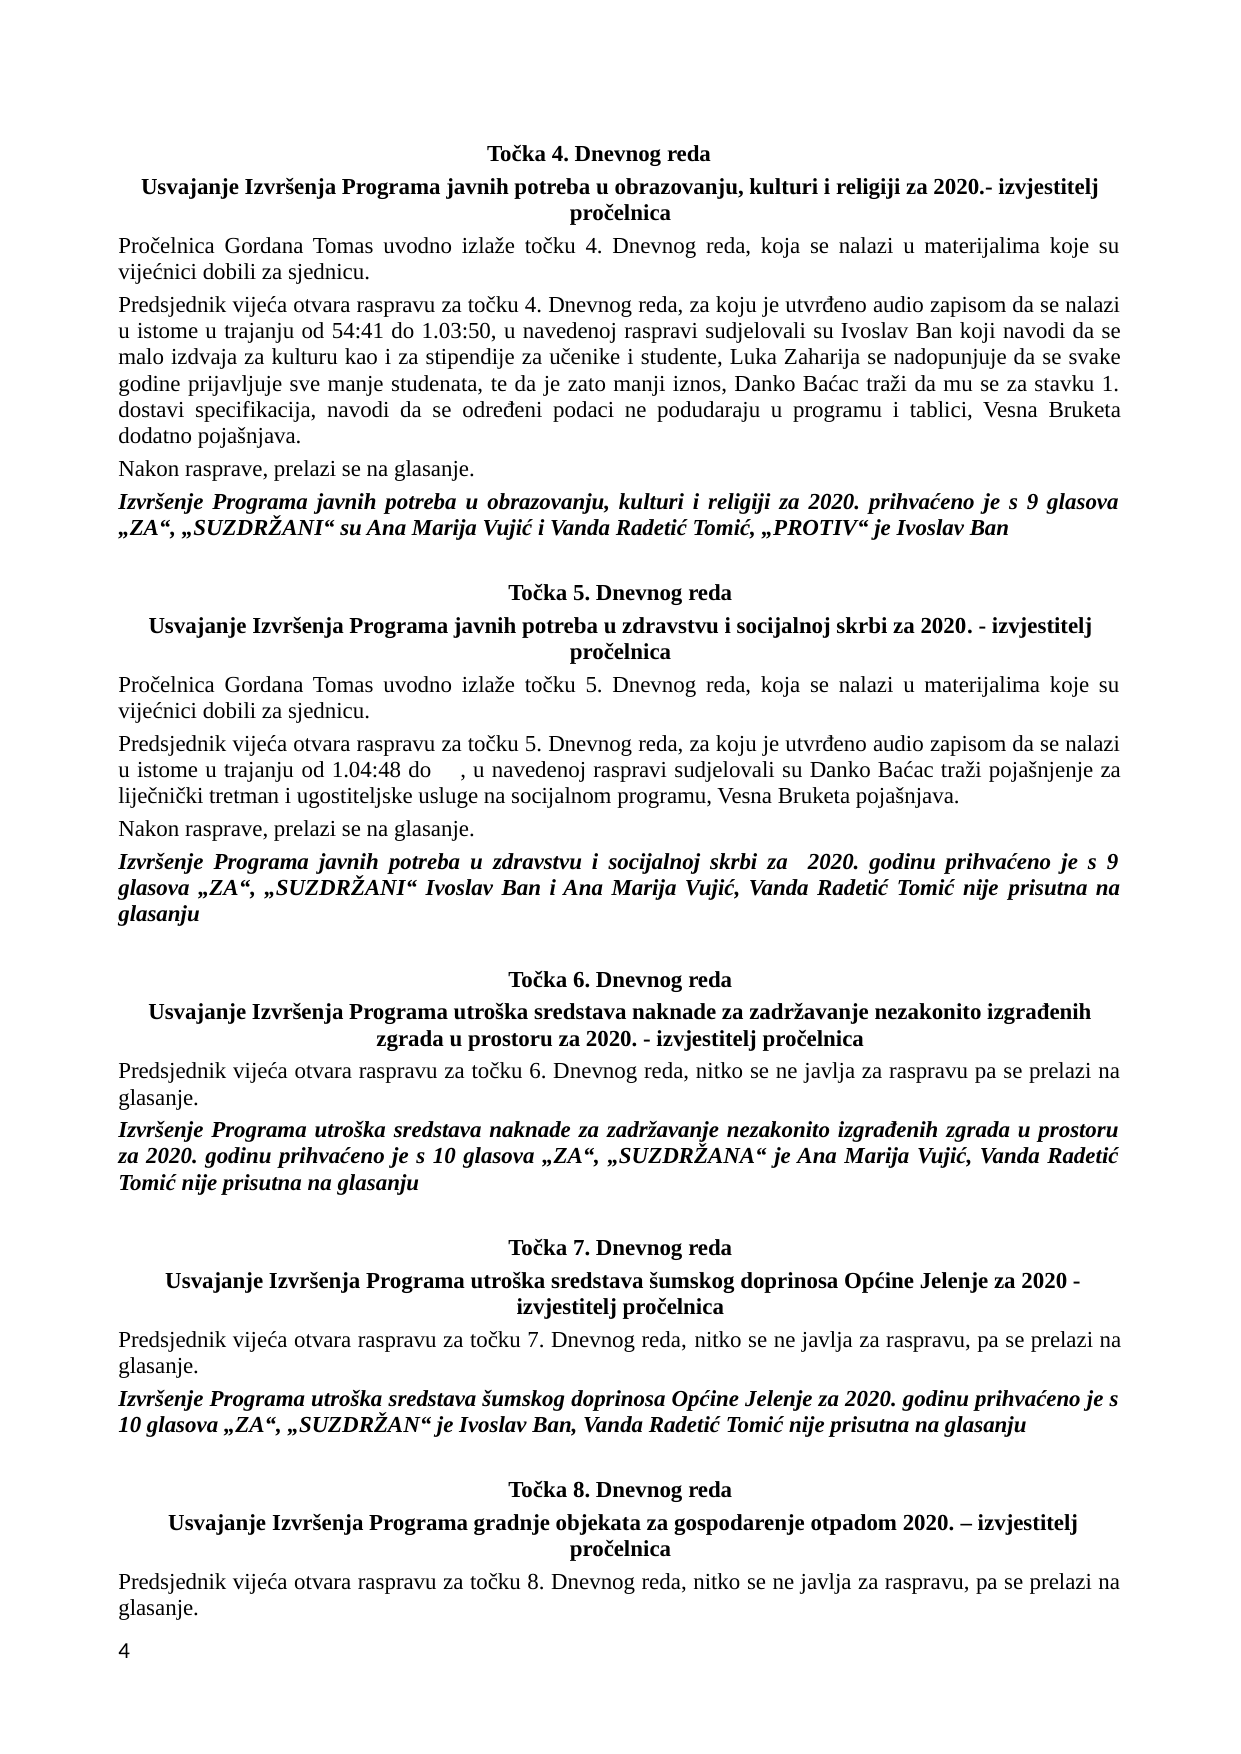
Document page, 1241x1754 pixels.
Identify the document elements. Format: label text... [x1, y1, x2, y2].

text Predsjednik vijeća otvara raspravu za točku 5. Dnevnog reda, za koju je utvrđeno audio zapisom da se nalazi u istome u trajanju od 1.04:48 do , u navedenoj raspravi sudjelovali su Danko Baćac traži pojašnjenje za liječnički tretman i ugostiteljske usluge na socijalnom programu, Vesna Bruketa pojašnjava. [118, 730, 1122, 809]
text Izvršenje Programa utroška sredstava naknade za zadržavanje nezakonito izgrađenih zgrada u prostoru za 2020. godinu prihvaćeno je s 10 glasova „ZA“, „SUZDRŽANA“ je Ana Marija Vujić, Vanda Radetić Tomić nije prisutna na glasanju [118, 1116, 1122, 1195]
text Usvajanje Izvršenja Programa javnih potreba u zdravstvu i socijalnoj skrbi za 2020. - izvjestitelj pročelnica [118, 612, 1122, 664]
text Točka 6. Dnevnog reda [118, 966, 1122, 992]
text Pročelnica Gordana Tomas uvodno izlaže točku 4. Dnevnog reda, koja se nalazi u materijalima koje su vijećnici dobili za sjednicu. [118, 232, 1122, 284]
text Izvršenje Programa javnih potreba u obrazovanju, kulturi i religiji za 2020. prihvaćeno je s 9 glasova „ZA“, „SUZDRŽANI“ su Ana Marija Vujić i Vanda Radetić Tomić, „PROTIV“ je Ivoslav Ban [118, 488, 1122, 540]
text Točka 5. Dnevnog reda [118, 579, 1122, 606]
text Usvajanje Izvršenja Programa utroška sredstava naknade za zadržavanje nezakonito izgrađenih zgrada u prostoru za 2020. - izvjestitelj pročelnica [118, 998, 1122, 1051]
text Predsjednik vijeća otvara raspravu za točku 8. Dnevnog reda, nitko se ne javlja za raspravu, pa se prelazi na glasanje. [118, 1568, 1122, 1620]
text Predsjednik vijeća otvara raspravu za točku 7. Dnevnog reda, nitko se ne javlja za raspravu, pa se prelazi na glasanje. [118, 1326, 1122, 1378]
text Točka 4. Dnevnog reda [413, 140, 1122, 167]
text Pročelnica Gordana Tomas uvodno izlaže točku 5. Dnevnog reda, koja se nalazi u materijalima koje su vijećnici dobili za sjednicu. [118, 671, 1122, 723]
text Točka 7. Dnevnog reda [118, 1234, 1122, 1260]
text Točka 8. Dnevnog reda [118, 1476, 1122, 1502]
text Izvršenje Programa javnih potreba u zdravstvu i socijalnoj skrbi za 2020. godinu prihvaćeno je s 9 glasova „ZA“, „SUZDRŽANI“ Ivoslav Ban i Ana Marija Vujić, Vanda Radetić Tomić nije prisutna na glasanju [118, 848, 1122, 927]
text Izvršenje Programa utroška sredstava šumskog doprinosa Općine Jelenje za 2020. godinu prihvaćeno je s 10 glasova „ZA“, „SUZDRŽAN“ je Ivoslav Ban, Vanda Radetić Tomić nije prisutna na glasanju [118, 1384, 1122, 1437]
text Predsjednik vijeća otvara raspravu za točku 4. Dnevnog reda, za koju je utvrđeno audio zapisom da se nalazi u istome u trajanju od 54:41 do 1.03:50, u navedenoj raspravi sudjelovali su Ivoslav Ban koji navodi da se malo izdvaja za kulturu kao i za stipendije za učenike i studente, Luka Zaharija se nadopunjuje da se svake godine prijavljuje sve manje studenata, te da je zato manji iznos, Danko Baćac traži da mu se za stavku 1. dostavi specifikacija, navodi da se određeni podaci ne podudaraju u programu i tablici, Vesna Bruketa dodatno pojašnjava. [118, 291, 1122, 449]
text Usvajanje Izvršenja Programa gradnje objekata za gospodarenje otpadom 2020. – izvjestitelj pročelnica [118, 1509, 1122, 1561]
text Predsjednik vijeća otvara raspravu za točku 6. Dnevnog reda, nitko se ne javlja za raspravu pa se prelazi na glasanje. [118, 1057, 1122, 1110]
text Nakon rasprave, prelazi se na glasanje. [118, 815, 1122, 841]
text Usvajanje Izvršenja Programa javnih potreba u obrazovanju, kulturi i religiji za 2020.- izvjestitelj pročelnica [118, 173, 1122, 226]
text Usvajanje Izvršenja Programa utroška sredstava šumskog doprinosa Općine Jelenje za 2020 - izvjestitelj pročelnica [118, 1267, 1122, 1319]
text Nakon rasprave, prelazi se na glasanje. [118, 455, 1122, 481]
